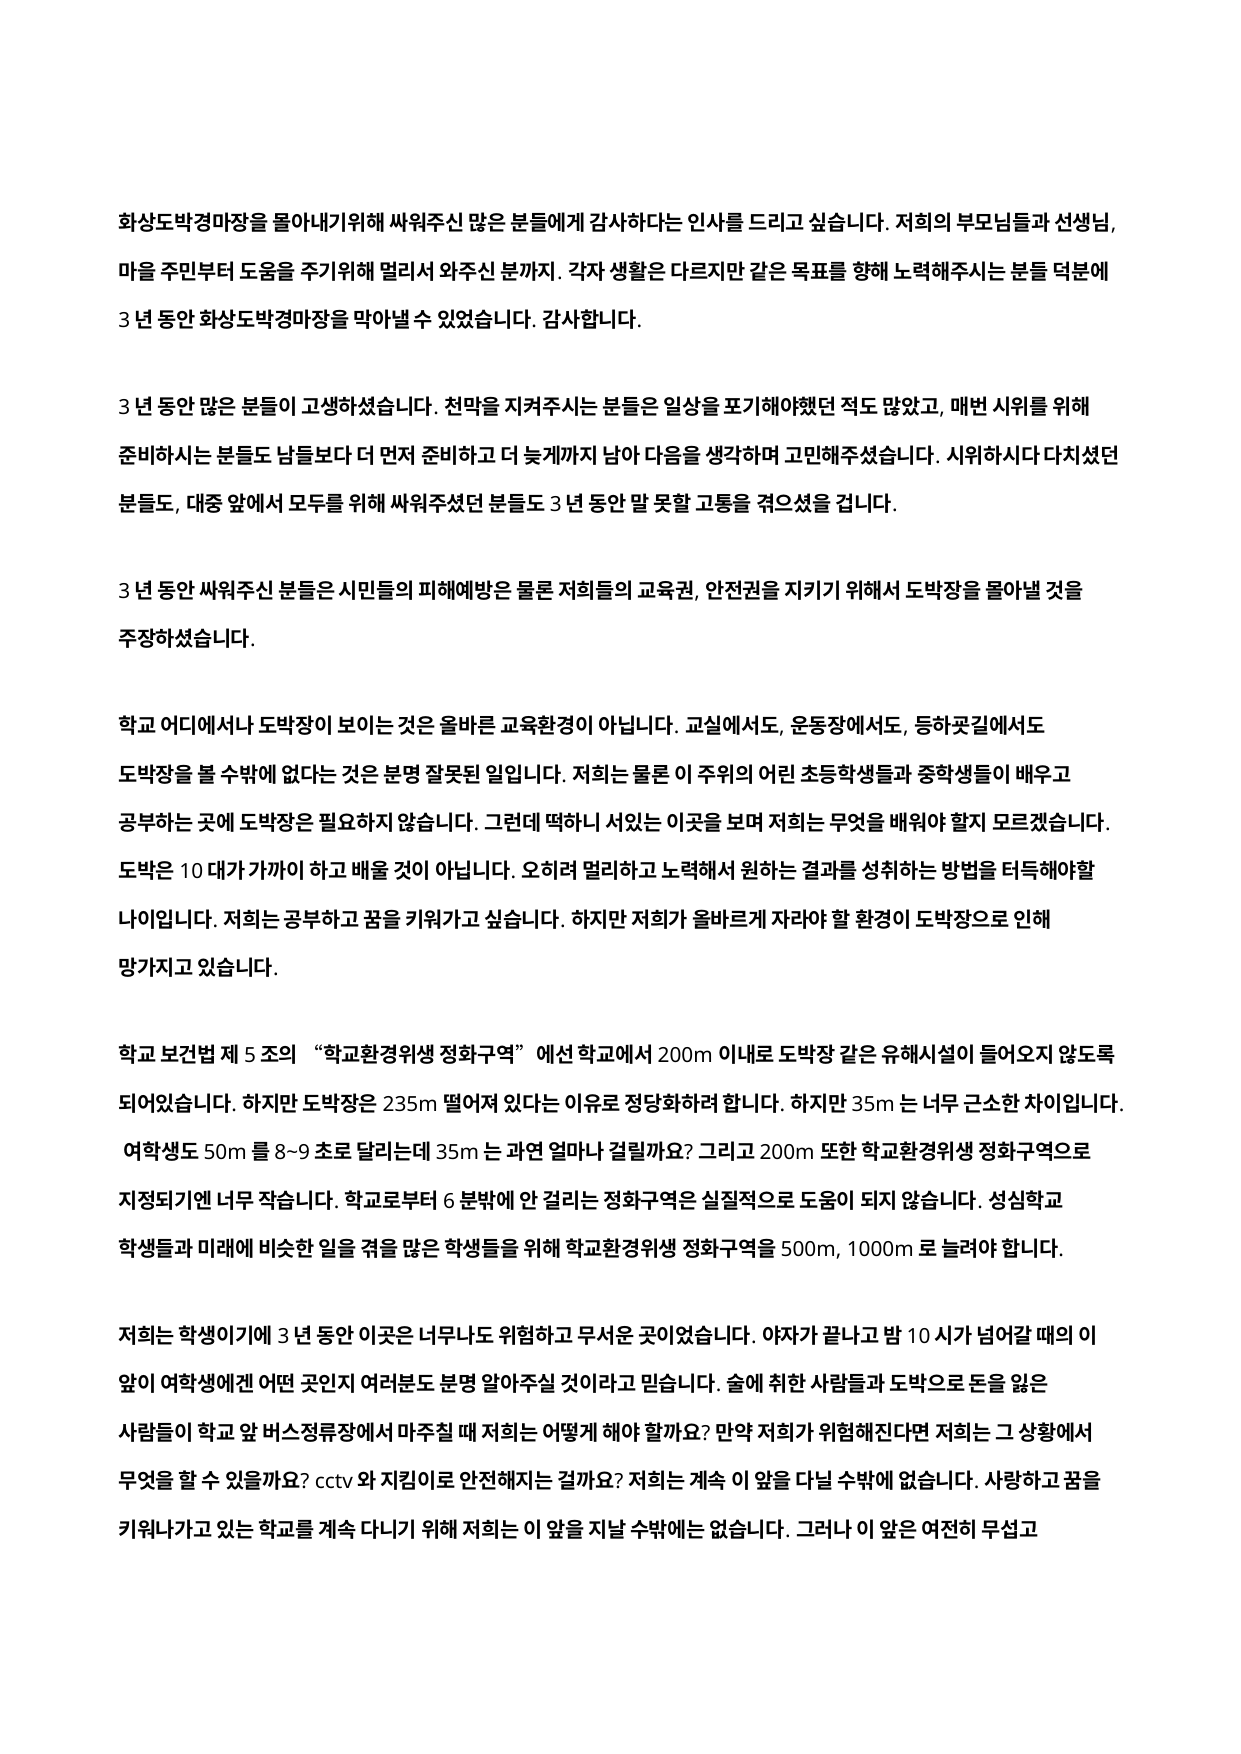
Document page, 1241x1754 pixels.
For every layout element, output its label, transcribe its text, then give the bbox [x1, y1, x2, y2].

text 화상도박경마장을 몰아내기위해 싸워주신 많은 분들에게 감사하다는 인사를 드리고 싶습니다. 저희의 부모님들과 선생님, 마을 주민부터 도움을 주기위해 멀리서 와주신 분까지. 각자 생활은 다르지만 같은 목표를 향해 노력해주시는 분들 덕분에 3년 동안 화상도박경마장을 막아낼 수 있었습니다. 감사합니다. [118, 207, 1122, 334]
text 3년 동안 싸워주신 분들은 시민들의 피해예방은 물론 저희들의 교육권, 안전권을 지키기 위해서 도박장을 몰아낼 것을 주장하셨습니다. [118, 574, 1122, 653]
text 학교 어디에서나 도박장이 보이는 것은 올바른 교육환경이 아닙니다. 교실에서도, 운동장에서도, 등하굣길에서도 도박장을 볼 수밖에 없다는 것은 분명 잘못된 일입니다. 저희는 물론 이 주위의 어린 초등학생들과 중학생들이 배우고 공부하는 곳에 도박장은 필요하지 않습니다. 그런데 떡하니 서있는 이곳을 보며 저희는 무엇을 배워야 할지 모르겠습니다. 도박은 10대가 가까이 하고 배울 것이 아닙니다. 오히려 멀리하고 노력해서 원하는 결과를 성취하는 방법을 터득해야할 나이입니다. 저희는 공부하고 꿈을 키워가고 싶습니다. 하지만 저희가 올바르게 자라야 할 환경이 도박장으로 인해 망가지고 있습니다. [118, 709, 1122, 982]
text 학교 보건법 제5조의 “학교환경위생 정화구역”에선 학교에서 200m 이내로 도박장 같은 유해시설이 들어오지 않도록 되어있습니다. 하지만 도박장은 235m 떨어져 있다는 이유로 정당화하려 합니다. 하지만 35m는 너무 근소한 차이입니다. 여학생도 50m를 8~9초로 달리는데 35m는 과연 얼마나 걸릴까요? 그리고 200m 또한 학교환경위생 정화구역으로 지정되기엔 너무 작습니다. 학교로부터 6분밖에 안 걸리는 정화구역은 실질적으로 도움이 되지 않습니다. 성심학교 학생들과 미래에 비슷한 일을 겪을 많은 학생들을 위해 학교환경위생 정화구역을 500m, 1000m로 늘려야 합니다. [118, 1038, 1122, 1263]
text 3년 동안 많은 분들이 고생하셨습니다. 천막을 지켜주시는 분들은 일상을 포기해야했던 적도 많았고, 매번 시위를 위해 준비하시는 분들도 남들보다 더 먼저 준비하고 더 늦게까지 남아 다음을 생각하며 고민해주셨습니다. 시위하시다 다치셨던 분들도, 대중 앞에서 모두를 위해 싸워주셨던 분들도 3년 동안 말 못할 고통을 겪으셨을 겁니다. [118, 390, 1122, 518]
text 저희는 학생이기에 3년 동안 이곳은 너무나도 위험하고 무서운 곳이었습니다. 야자가 끝나고 밤 10시가 넘어갈 때의 이 앞이 여학생에겐 어떤 곳인지 여러분도 분명 알아주실 것이라고 믿습니다. 술에 취한 사람들과 도박으로 돈을 잃은 사람들이 학교 앞 버스정류장에서 마주칠 때 저희는 어떻게 해야 할까요? 만약 저희가 위험해진다면 저희는 그 상황에서 무엇을 할 수 있을까요? cctv와 지킴이로 안전해지는 걸까요? 저희는 계속 이 앞을 다닐 수밖에 없습니다. 사랑하고 꿈을 키워나가고 있는 학교를 계속 다니기 위해 저희는 이 앞을 지날 수밖에는 없습니다. 그러나 이 앞은 여전히 무섭고 [118, 1319, 1122, 1543]
